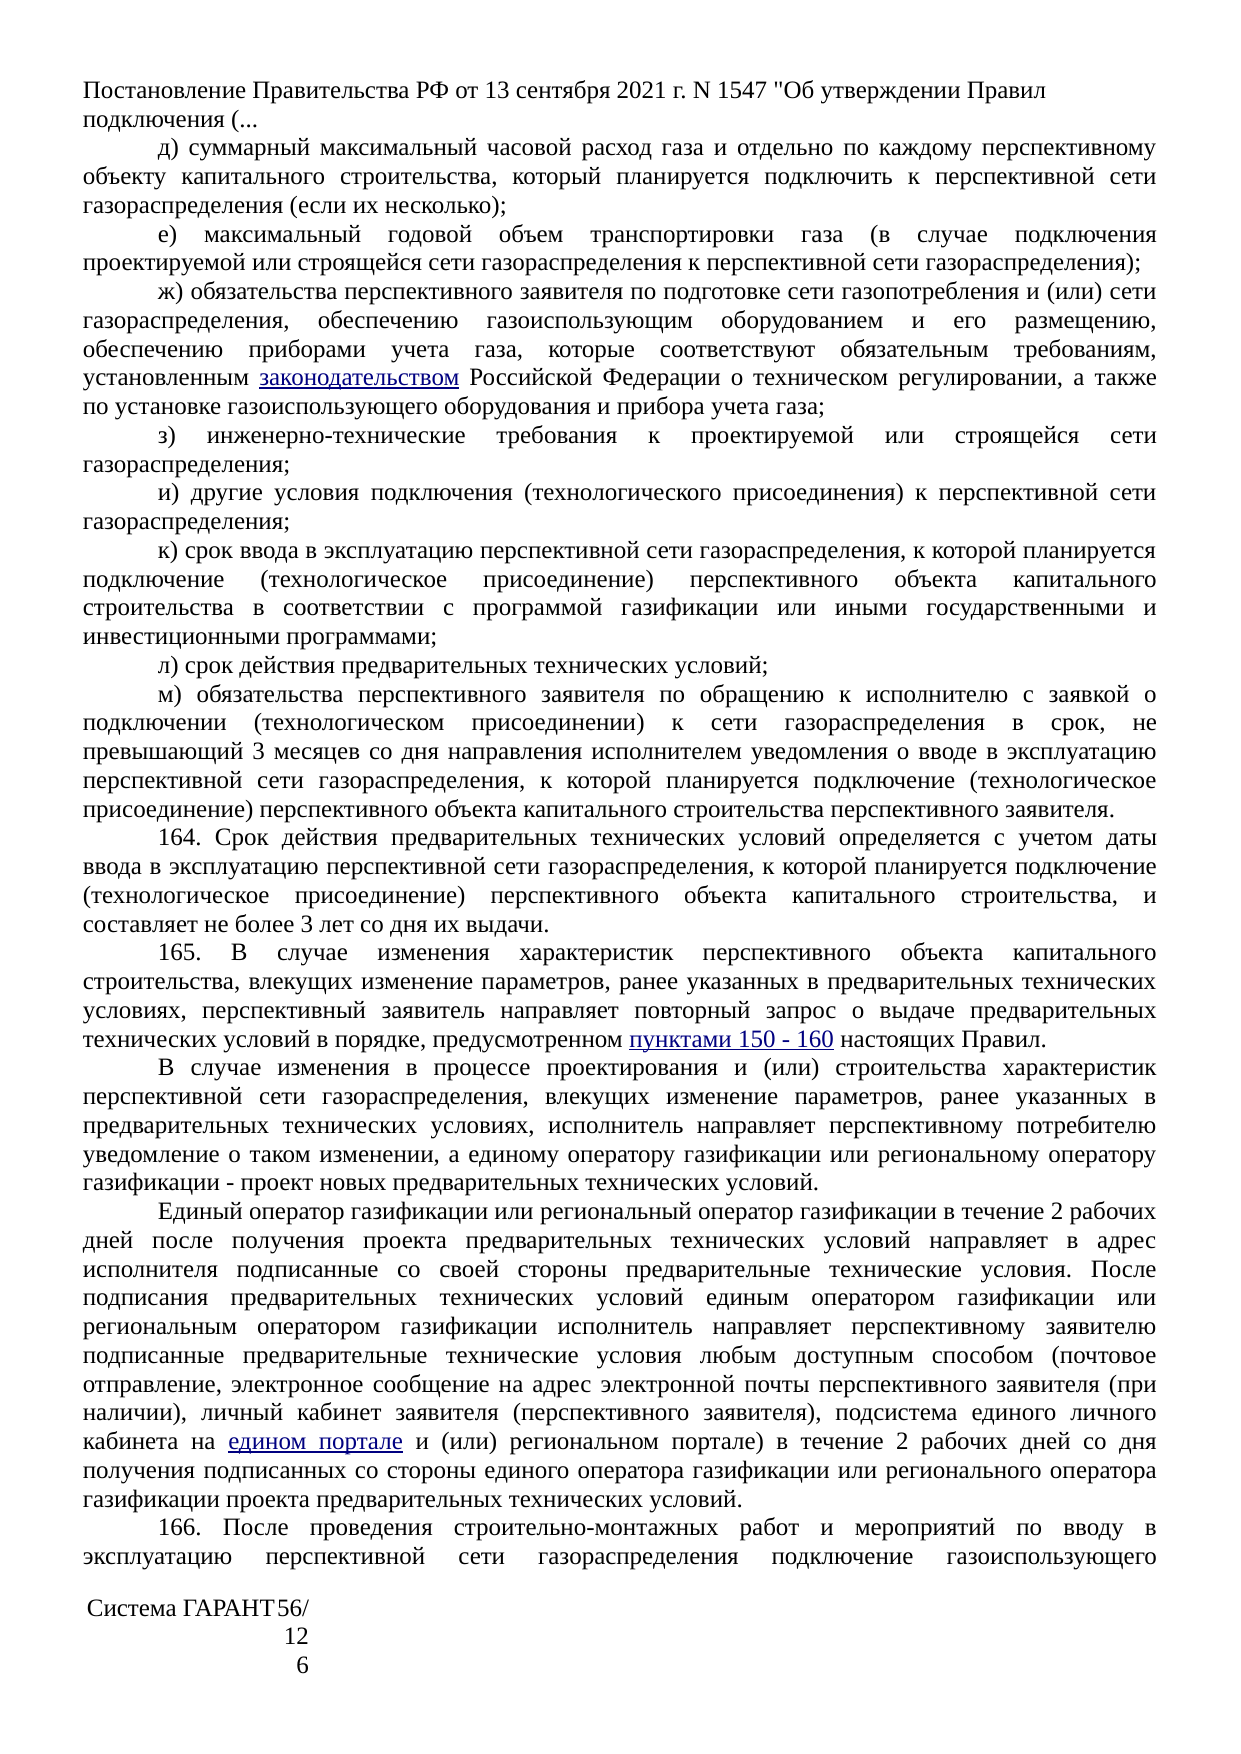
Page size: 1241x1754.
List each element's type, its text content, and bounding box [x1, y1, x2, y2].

text к) срок ввода в эксплуатацию перспективной сети газораспределения, к которой планируется подключение (технологическое присоединение) перспективного объекта капитального строительства в соответствии с программой газификации или иными государственными и инвестиционными программами; [83, 535, 1157, 650]
text ж) обязательства перспективного заявителя по подготовке сети газопотребления и (или) сети газораспределения, обеспечению газоиспользующим оборудованием и его размещению, обеспечению приборами учета газа, которые соответствуют обязательным требованиям, установленным законодательством Российской Федерации о техническом регулировании, а также по установке газоиспользующего оборудования и прибора учета газа; [83, 276, 1157, 420]
text з) инженерно-технические требования к проектируемой или строящейся сети газораспределения; [83, 420, 1157, 477]
text л) срок действия предварительных технических условий; [83, 650, 1157, 679]
text д) суммарный максимальный часовой расход газа и отдельно по каждому перспективному объекту капитального строительства, который планируется подключить к перспективной сети газораспределения (если их несколько); [83, 132, 1157, 219]
text Единый оператор газификации или региональный оператор газификации в течение 2 рабочих дней после получения проекта предварительных технических условий направляет в адрес исполнителя подписанные со своей стороны предварительные технические условия. После подписания предварительных технических условий единым оператором газификации или региональным оператором газификации исполнитель направляет перспективному заявителю подписанные предварительные технические условия любым доступным способом (почтовое отправление, электронное сообщение на адрес электронной почты перспективного заявителя (при наличии), личный кабинет заявителя (перспективного заявителя), подсистема единого личного кабинета на едином портале и (или) региональном портале) в течение 2 рабочих дней со дня получения подписанных со стороны единого оператора газификации или регионального оператора газификации проекта предварительных технических условий. [83, 1196, 1157, 1512]
text м) обязательства перспективного заявителя по обращению к исполнителю с заявкой о подключении (технологическом присоединении) к сети газораспределения в срок, не превышающий 3 месяцев со дня направления исполнителем уведомления о вводе в эксплуатацию перспективной сети газораспределения, к которой планируется подключение (технологическое присоединение) перспективного объекта капитального строительства перспективного заявителя. [83, 679, 1157, 822]
text и) другие условия подключения (технологического присоединения) к перспективной сети газораспределения; [83, 477, 1157, 535]
text 164. Срок действия предварительных технических условий определяется с учетом даты ввода в эксплуатацию перспективной сети газораспределения, к которой планируется подключение (технологическое присоединение) перспективного объекта капитального строительства, и составляет не более 3 лет со дня их выдачи. [83, 822, 1157, 937]
text 165. В случае изменения характеристик перспективного объекта капитального строительства, влекущих изменение параметров, ранее указанных в предварительных технических условиях, перспективный заявитель направляет повторный запрос о выдаче предварительных технических условий в порядке, предусмотренном пунктами 150 - 160 настоящих Правил. [83, 937, 1157, 1052]
text В случае изменения в процессе проектирования и (или) строительства характеристик перспективной сети газораспределения, влекущих изменение параметров, ранее указанных в предварительных технических условиях, исполнитель направляет перспективному потребителю уведомление о таком изменении, а единому оператору газификации или региональному оператору газификации - проект новых предварительных технических условий. [83, 1052, 1157, 1196]
text 166. После проведения строительно-монтажных работ и мероприятий по вводу в эксплуатацию перспективной сети газораспределения подключение газоиспользующего [83, 1512, 1157, 1570]
text е) максимальный годовой объем транспортировки газа (в случае подключения проектируемой или строящейся сети газораспределения к перспективной сети газораспределения); [83, 219, 1157, 276]
